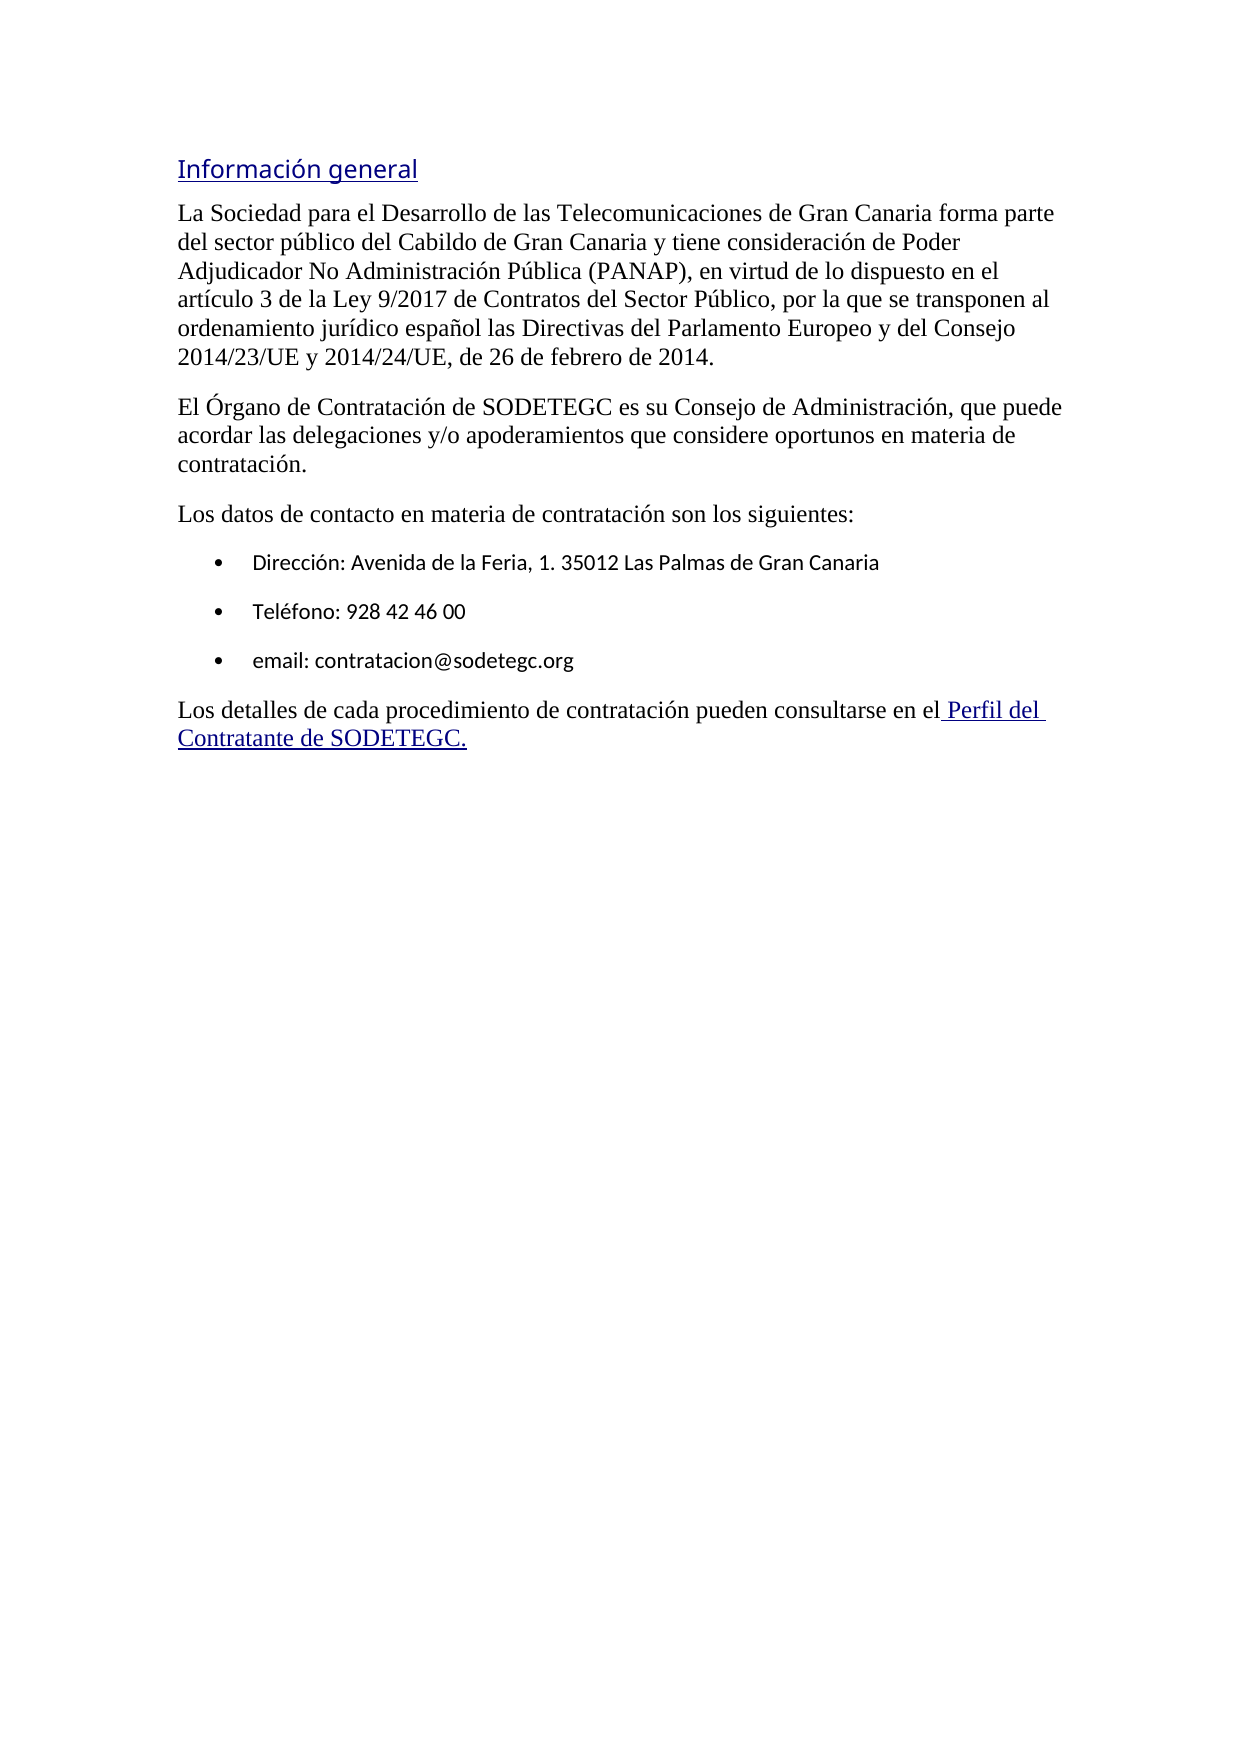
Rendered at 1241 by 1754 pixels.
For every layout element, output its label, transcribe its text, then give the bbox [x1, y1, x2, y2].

text El Órgano de Contratación de SODETEGC es su Consejo de Administración, que puede acordar las delegaciones y/o apoderamientos que considere oportunos en materia de contratación. [177, 392, 1063, 478]
list Dirección: Avenida de la Feria, 1. 35012 Las Palmas de Gran Canaria [215, 548, 1063, 576]
list email: contratacion@sodetegc.org [215, 646, 1063, 674]
text La Sociedad para el Desarrollo de las Telecomunicaciones de Gran Canaria forma parte del sector público del Cabildo de Gran Canaria y tiene consideración de Poder Adjudicador No Administración Pública (PANAP), en virtud de lo dispuesto en el artículo 3 de la Ley 9/2017 de Contratos del Sector Público, por la que se transponen al ordenamiento jurídico español las Directivas del Parlamento Europeo y del Consejo 2014/23/UE y 2014/24/UE, de 26 de febrero de 2014. [177, 198, 1063, 371]
subtitle Información general [177, 152, 1063, 186]
text Los datos de contacto en materia de contratación son los siguientes: [177, 499, 1063, 527]
list Teléfono: 928 42 46 00 [215, 597, 1063, 625]
text Los detalles de cada procedimiento de contratación pueden consultarse en el Perfil del Contratante de SODETEGC. [177, 695, 1063, 752]
